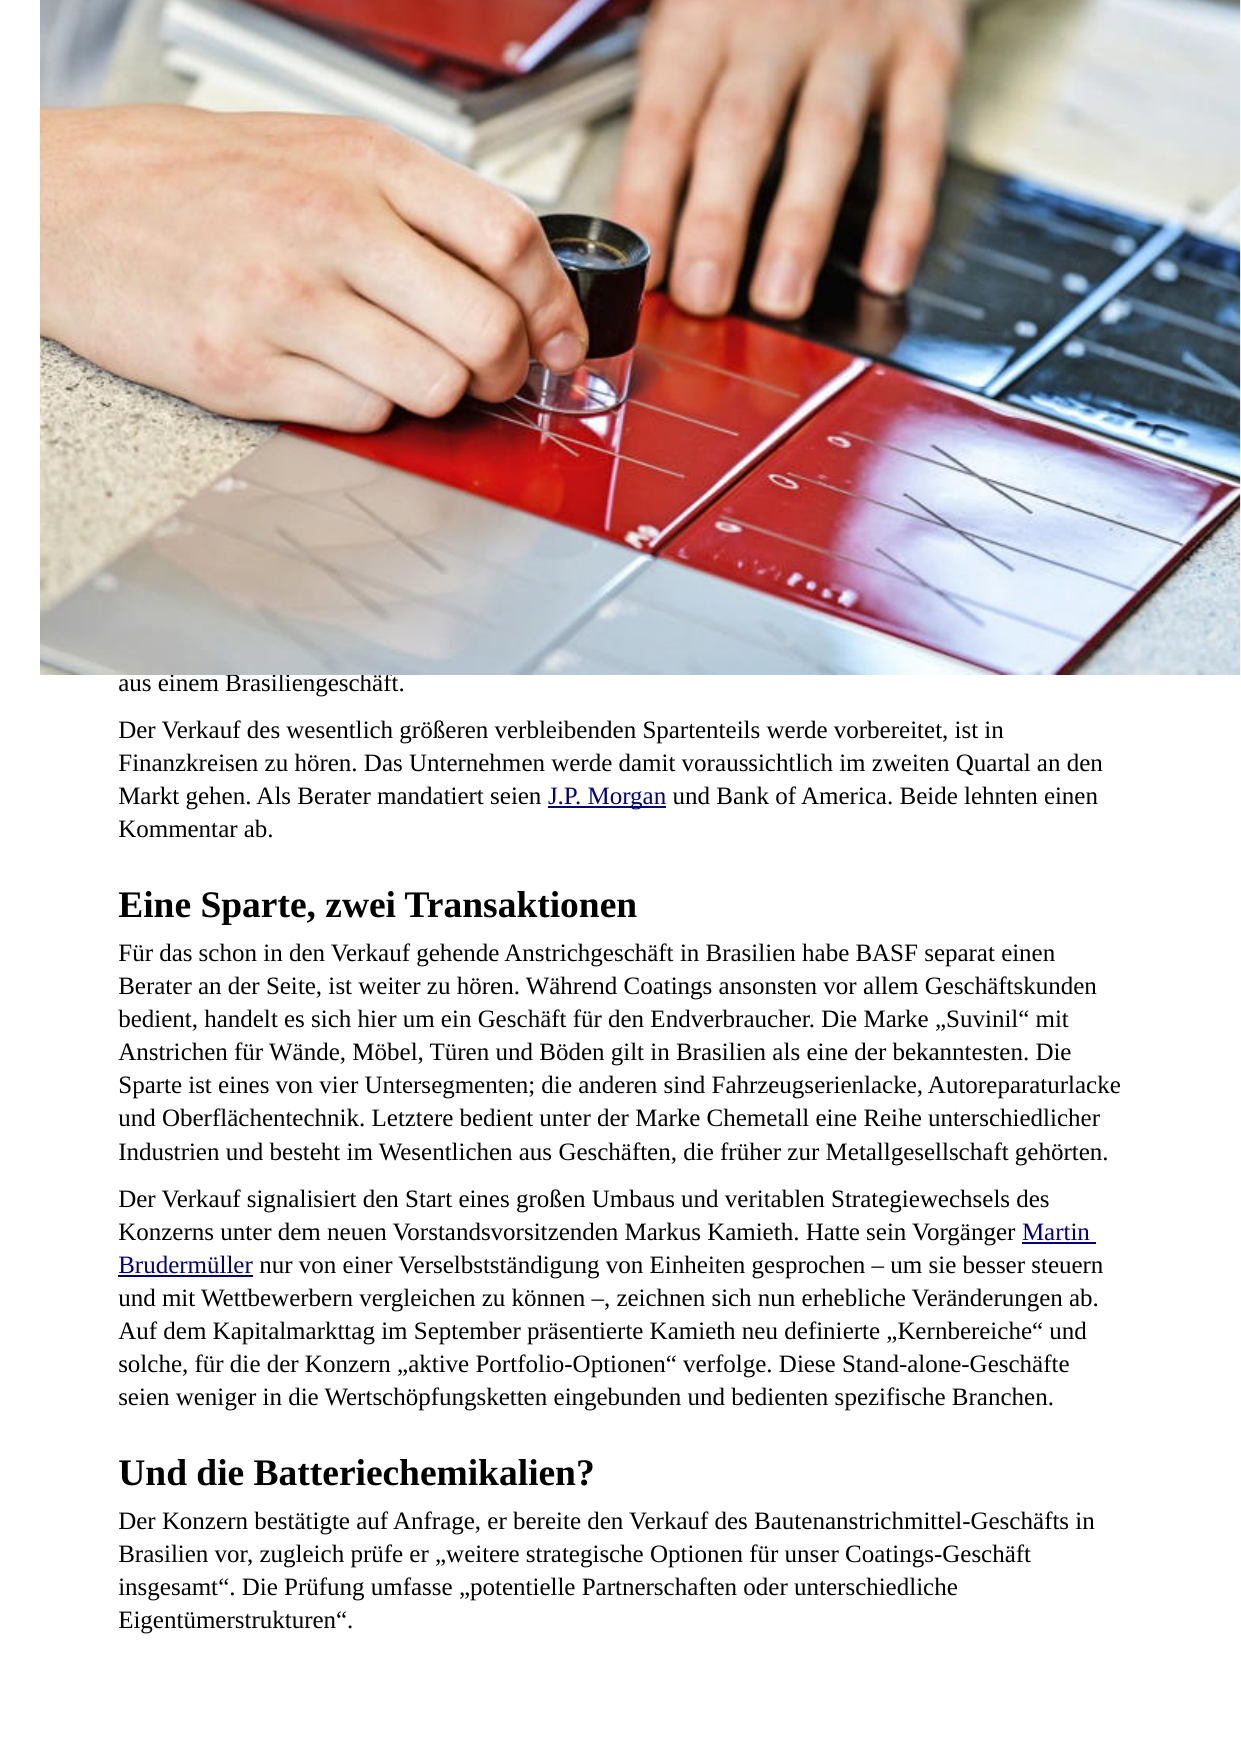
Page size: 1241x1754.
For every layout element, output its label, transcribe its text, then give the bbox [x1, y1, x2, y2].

subtitle Eine Sparte, zwei Transaktionen [118, 883, 1122, 926]
text Der Verkauf des wesentlich größeren verbleibenden Spartenteils werde vorbereitet, ist in Finanzkreisen zu hören. Das Unternehmen werde damit voraussichtlich im zweiten Quartal an den Markt gehen. Als Berater mandatiert seien J.P. Morgan und Bank of America. Beide lehnten einen Kommentar ab. [118, 715, 1122, 843]
text In einem Zwei-Stufen-Plan setzt BASF zum Verkauf des milliardenschweren Farben- und Lackegeschäfts an. Nach F.A.Z.-Informationen hat der Chemiekonzern die erste Bieterrunde für das Untersegment der verbrauchernahen Wand- und Türanstriche eingeläutet: Informationsmaterial an Interessenten („Teaser“) sei verschickt, verlautet aus Kreisen, die mit dem Verfahren vertraut sind. Die Frist für unverbindliche erste Angebote laufe in der zweiten Februarhälfte ab. Dieser Teil der Farbensparte „Coatings“ allein dürfte schon mit einem Milliardenbetrag bewertet werden, er besteht aus einem Brasiliengeschäft. [118, 675, 1122, 696]
picture [40, 0, 1241, 675]
text Für das schon in den Verkauf gehende Anstrichgeschäft in Brasilien habe BASF separat einen Berater an der Seite, ist weiter zu hören. Während Coatings ansonsten vor allem Geschäftskunden bedient, handelt es sich hier um ein Geschäft für den Endverbraucher. Die Marke „Suvinil“ mit Anstrichen für Wände, Möbel, Türen und Böden gilt in Brasilien als eine der bekanntesten. Die Sparte ist eines von vier Untersegmenten; die anderen sind Fahrzeugserienlacke, Autoreparaturlacke und Oberflächentechnik. Letztere bedient unter der Marke Chemetall eine Reihe unterschiedlicher Industrien und besteht im Wesentlichen aus Geschäften, die früher zur Metallgesellschaft gehörten. [118, 938, 1122, 1165]
text Der Verkauf signalisiert den Start eines großen Umbaus und veritablen Strategiewechsels des Konzerns unter dem neuen Vorstandsvorsitzenden Markus Kamieth. Hatte sein Vorgänger Martin Brudermüller nur von einer Verselbstständigung von Einheiten gesprochen – um sie besser steuern und mit Wettbewerbern vergleichen zu können –, zeichnen sich nun erhebliche Veränderungen ab. Auf dem Kapitalmarkttag im September präsentierte Kamieth neu definierte „Kernbereiche“ und solche, für die der Konzern „aktive Portfolio-Optionen“ verfolge. Diese Stand-alone-Geschäfte seien weniger in die Wertschöpfungsketten eingebunden und bedienten spezifische Branchen. [118, 1184, 1122, 1411]
text Der Konzern bestätigte auf Anfrage, er bereite den Verkauf des Bautenanstrichmittel-Geschäfts in Brasilien vor, zugleich prüfe er „weitere strategische Optionen für unser Coatings-Geschäft insgesamt“. Die Prüfung umfasse „potentielle Partnerschaften oder unterschiedliche Eigentümerstrukturen“. [118, 1506, 1122, 1634]
subtitle Und die Batteriechemikalien? [118, 1451, 1122, 1494]
